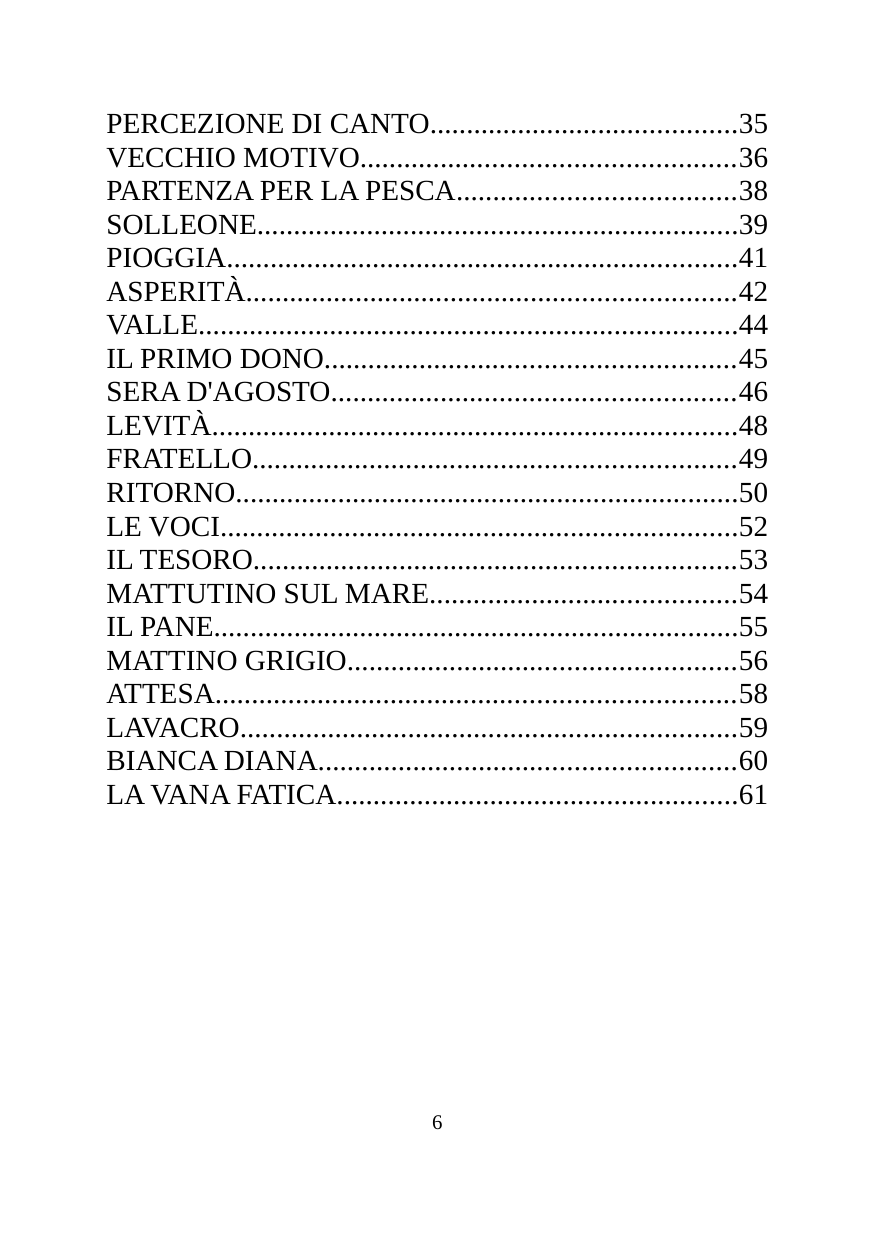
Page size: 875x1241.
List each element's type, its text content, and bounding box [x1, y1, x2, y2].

text SOLLEONE 39 [106, 207, 768, 240]
text IL TESORO 53 [106, 542, 768, 576]
text LE VOCI 52 [106, 509, 768, 542]
text RITORNO 50 [106, 475, 768, 509]
text LAVACRO 59 [106, 710, 768, 743]
text ATTESA 58 [106, 676, 768, 710]
text LEVITÀ 48 [106, 408, 768, 442]
text PIOGGIA 41 [106, 240, 768, 274]
text PARTENZA PER LA PESCA 38 [106, 173, 768, 207]
text BIANCA DIANA 60 [106, 743, 768, 777]
text PERCEZIONE DI CANTO 35 [106, 106, 768, 140]
text VECCHIO MOTIVO 36 [106, 140, 768, 173]
text FRATELLO 49 [106, 442, 768, 475]
text MATTUTINO SUL MARE 54 [106, 576, 768, 609]
text VALLE 44 [106, 307, 768, 341]
text LA VANA FATICA 61 [106, 777, 768, 811]
text MATTINO GRIGIO 56 [106, 643, 768, 676]
text IL PANE 55 [106, 609, 768, 643]
text SERA D'AGOSTO 46 [106, 374, 768, 408]
text ASPERITÀ 42 [106, 274, 768, 307]
text IL PRIMO DONO 45 [106, 341, 768, 374]
